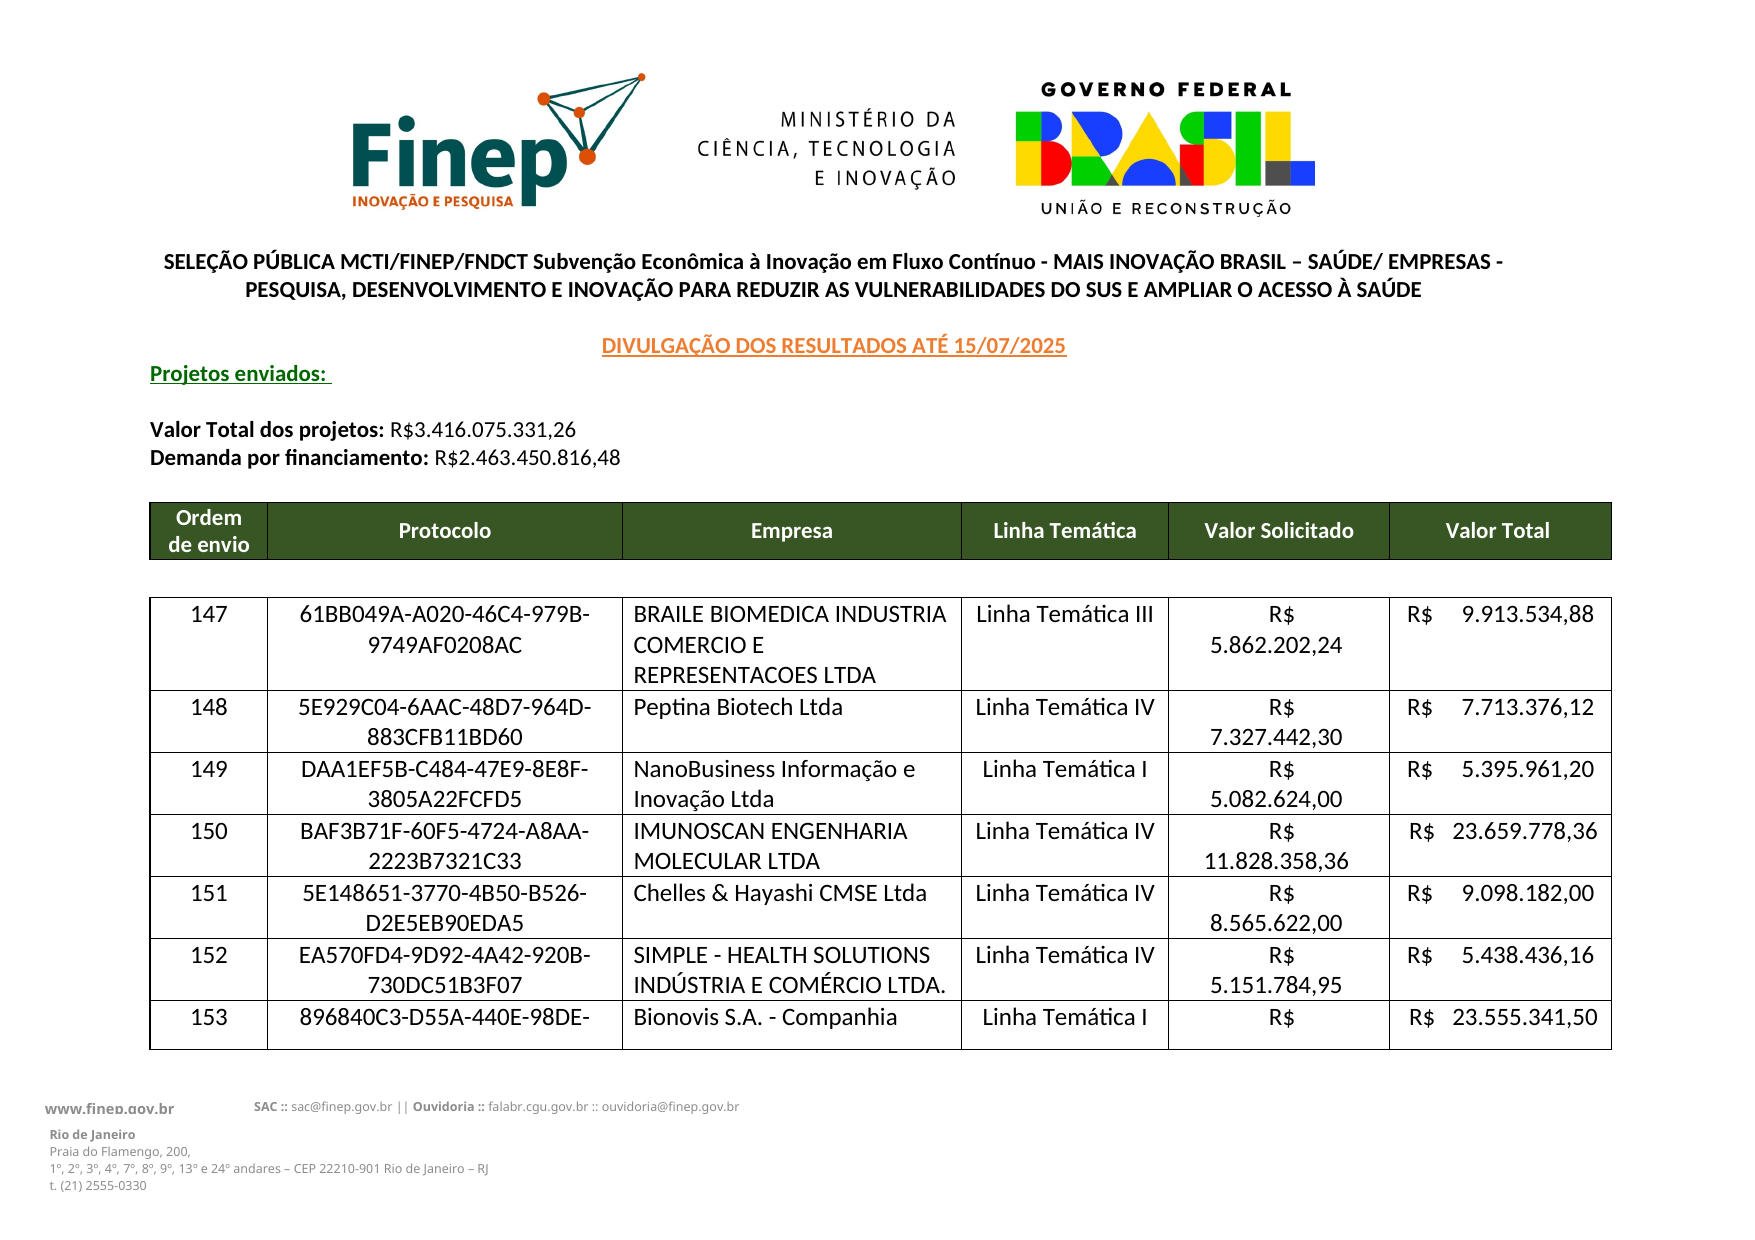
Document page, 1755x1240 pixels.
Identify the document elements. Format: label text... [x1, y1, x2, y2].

table_cell Bionovis S.A. - Companhia [623, 1001, 961, 1049]
table_cell Linha Temática I [962, 1001, 1168, 1049]
table_cell IMUNOSCAN ENGENHARIA MOLECULAR LTDA [623, 815, 961, 876]
table_cell 896840C3-D55A-440E-98DE- [268, 1001, 622, 1049]
table_cell R$ [1169, 1001, 1389, 1049]
table_cell 61BB049A-A020-46C4-979B-9749AF0208AC [268, 598, 622, 690]
table_cell SIMPLE - HEALTH SOLUTIONS INDÚSTRIA E COMÉRCIO LTDA. [623, 939, 961, 1000]
table_cell Linha Temática IV [962, 877, 1168, 938]
table_cell 151 [151, 877, 267, 938]
table_cell 149 [151, 753, 267, 814]
table_cell R$ 7.327.442,30 [1169, 691, 1389, 752]
table_cell Linha Temática I [962, 753, 1168, 814]
table_cell R$ 5.438.436,16 [1390, 939, 1611, 1000]
table_cell 5E929C04-6AAC-48D7-964D-883CFB11BD60 [268, 691, 622, 752]
table_cell Linha Temática IV [962, 939, 1168, 1000]
table_cell Linha Temática IV [962, 815, 1168, 876]
table_cell R$ 5.395.961,20 [1390, 753, 1611, 814]
table_cell R$ 23.659.778,36 [1390, 815, 1611, 876]
table_cell 153 [151, 1001, 267, 1049]
table_cell 152 [151, 939, 267, 1000]
table_cell R$ 23.555.341,50 [1390, 1001, 1611, 1049]
table_cell R$ 5.151.784,95 [1169, 939, 1389, 1000]
table_cell EA570FD4-9D92-4A42-920B-730DC51B3F07 [268, 939, 622, 1000]
table_cell Linha Temática III [962, 598, 1168, 690]
table_cell BAF3B71F-60F5-4724-A8AA-2223B7321C33 [268, 815, 622, 876]
table_cell 150 [151, 815, 267, 876]
table_cell R$ 5.862.202,24 [1169, 598, 1389, 690]
table_cell DAA1EF5B-C484-47E9-8E8F-3805A22FCFD5 [268, 753, 622, 814]
table_cell 148 [151, 691, 267, 752]
table_cell 147 [151, 598, 267, 690]
table_cell BRAILE BIOMEDICA INDUSTRIA COMERCIO E REPRESENTACOES LTDA [623, 598, 961, 690]
table_cell Linha Temática IV [962, 691, 1168, 752]
table_cell R$ 9.098.182,00 [1390, 877, 1611, 938]
table_cell R$ 8.565.622,00 [1169, 877, 1389, 938]
table_cell NanoBusiness Informação e Inovação Ltda [623, 753, 961, 814]
table_cell 5E148651-3770-4B50-B526-D2E5EB90EDA5 [268, 877, 622, 938]
table_cell Chelles & Hayashi CMSE Ltda [623, 877, 961, 938]
table_cell Peptina Biotech Ltda [623, 691, 961, 752]
table_cell R$ 7.713.376,12 [1390, 691, 1611, 752]
table_cell R$ 11.828.358,36 [1169, 815, 1389, 876]
table_cell R$ 9.913.534,88 [1390, 598, 1611, 690]
table_cell R$ 5.082.624,00 [1169, 753, 1389, 814]
